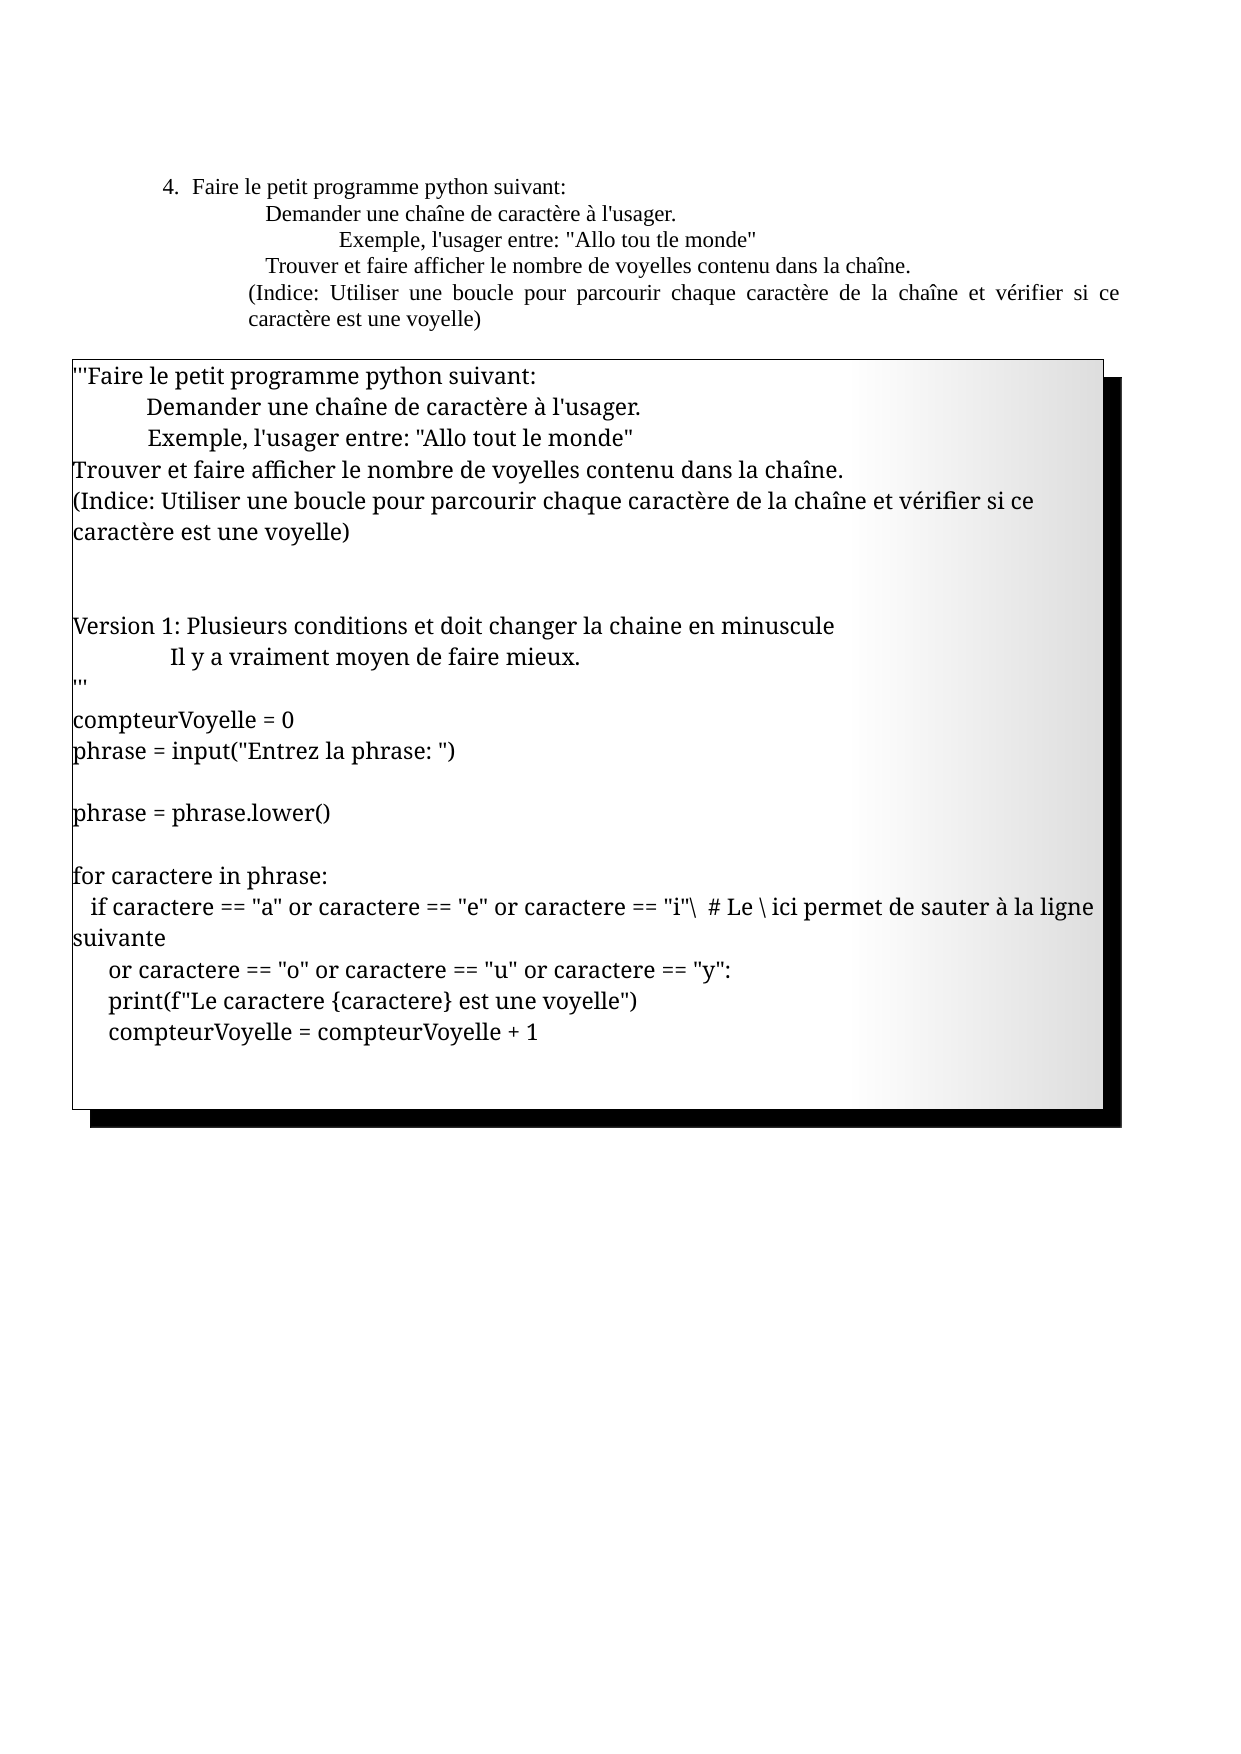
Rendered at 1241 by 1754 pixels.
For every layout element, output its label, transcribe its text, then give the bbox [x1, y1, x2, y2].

text Demander une chaîne de caractère à l'usager. [118, 199, 1122, 226]
text Exemple, l'usager entre: "Allo tou tle monde" [118, 226, 1122, 252]
list Faire le petit programme python suivant: [162, 173, 1122, 199]
text Trouver et faire afficher le nombre de voyelles contenu dans la chaîne. [118, 252, 1122, 279]
text (Indice: Utiliser une boucle pour parcourir chaque caractère de la chaîne et vérifier si ce caractère est une voyelle) [248, 279, 1122, 331]
